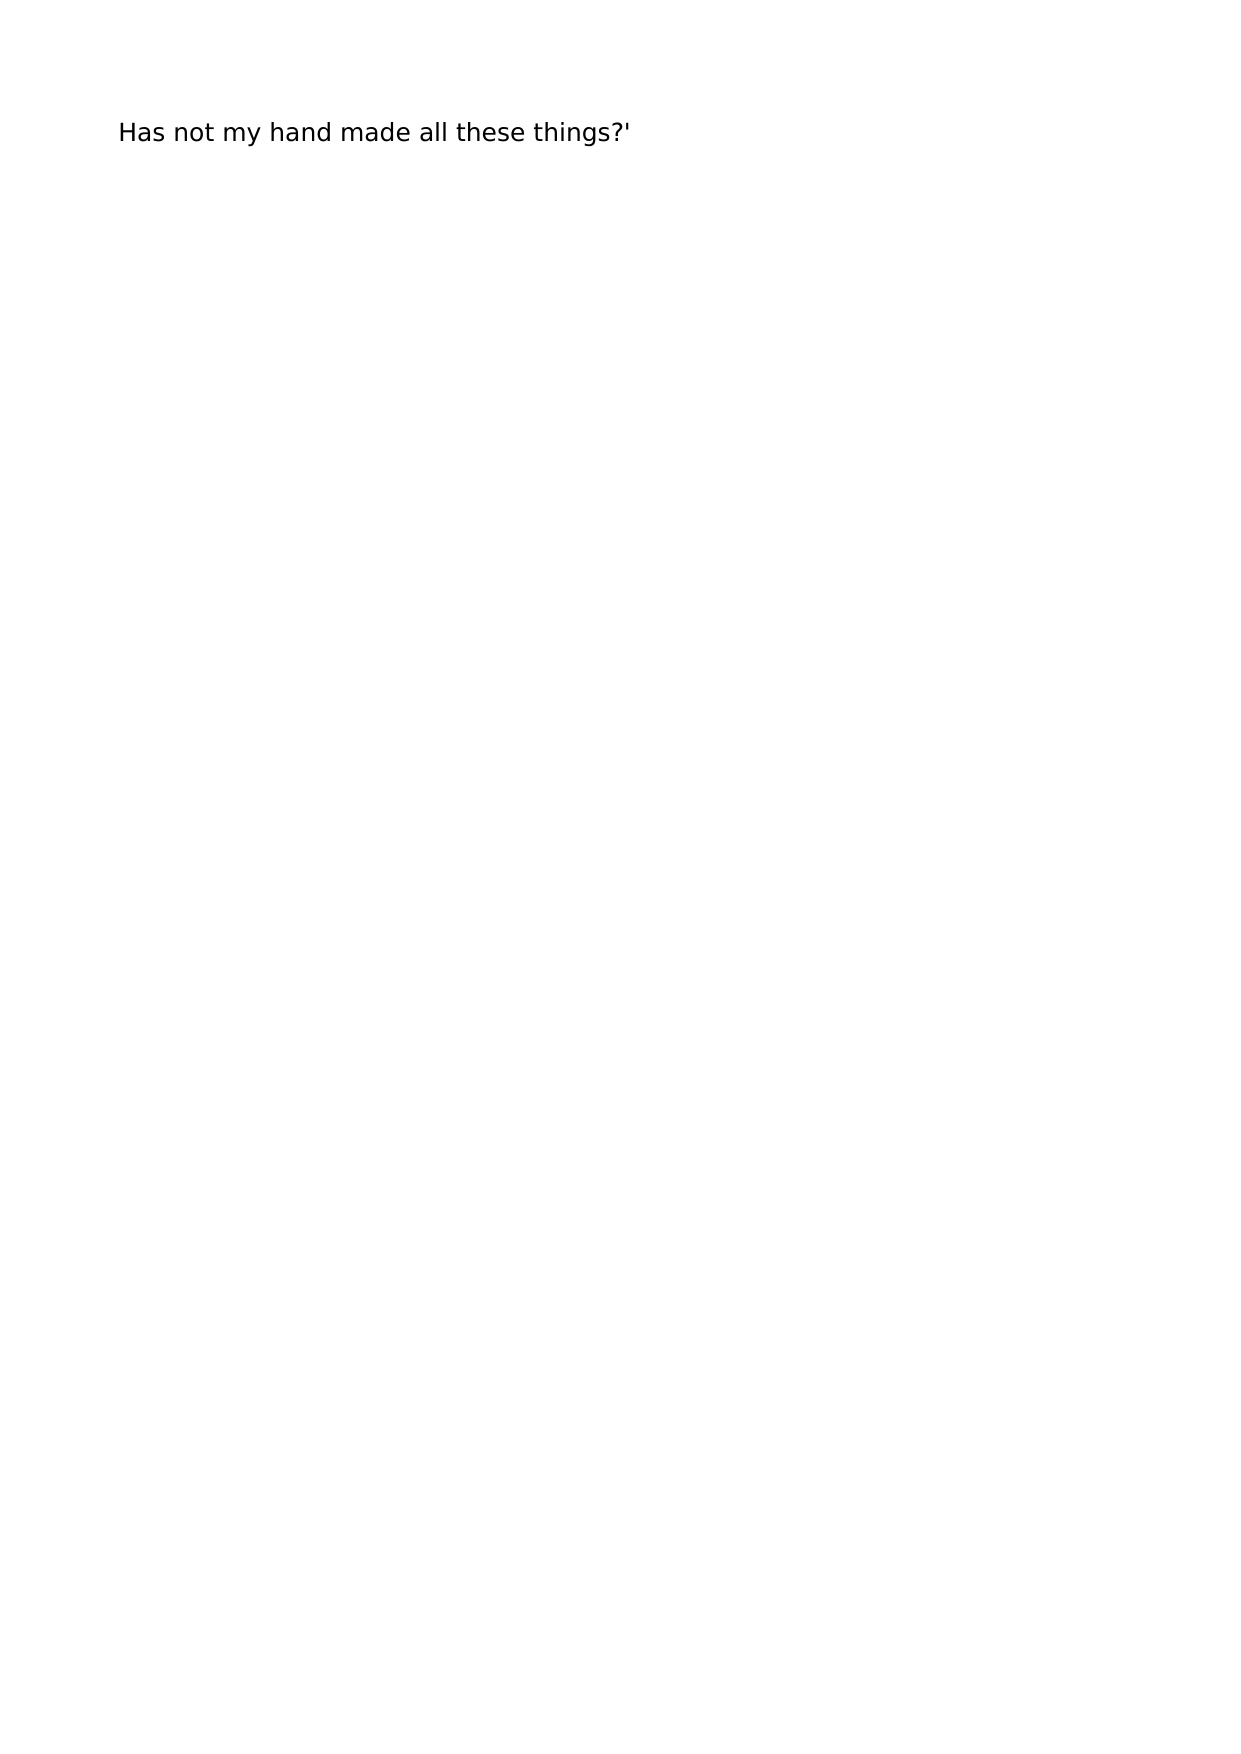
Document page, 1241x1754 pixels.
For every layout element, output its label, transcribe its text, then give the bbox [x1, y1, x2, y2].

text Has not my hand made all these things?' [118, 118, 1122, 147]
